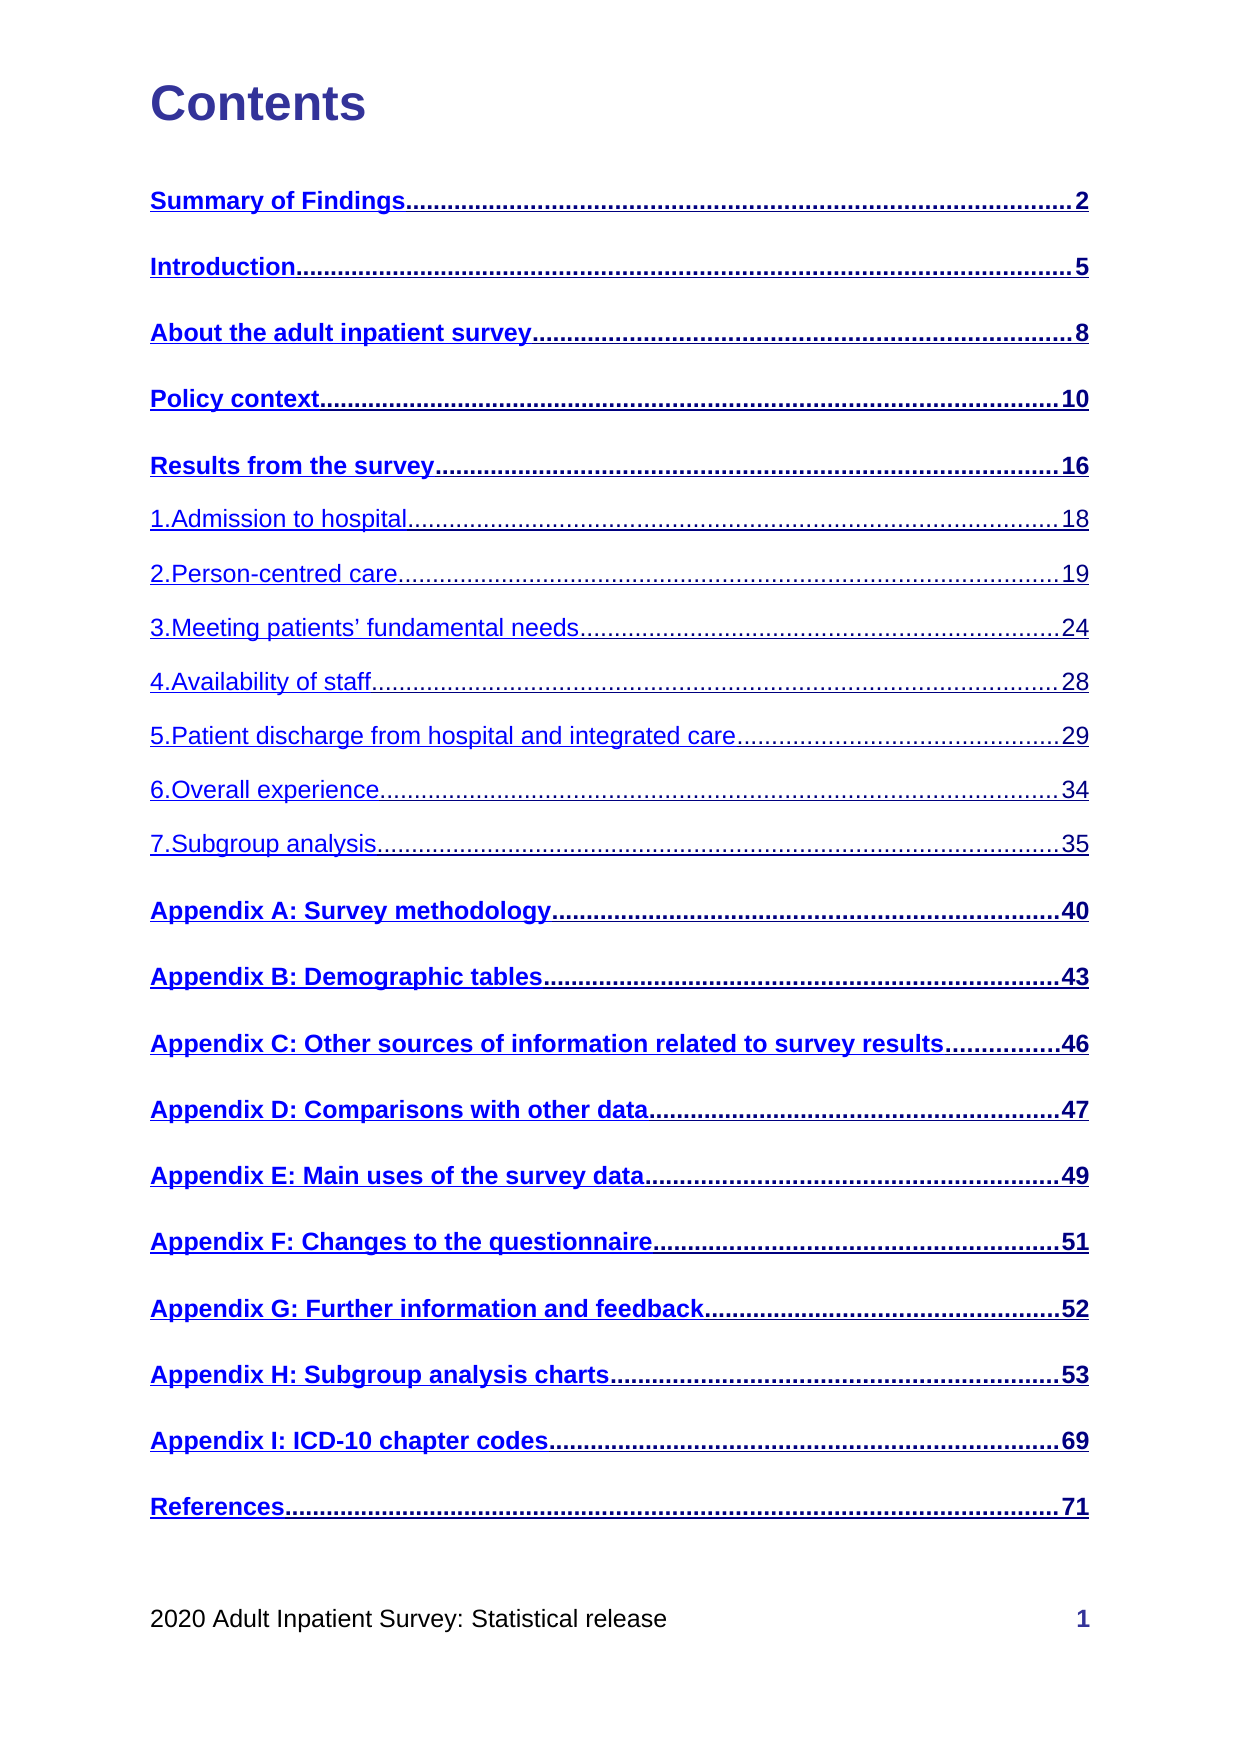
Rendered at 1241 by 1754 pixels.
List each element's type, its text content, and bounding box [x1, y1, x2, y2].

text Appendix G: Further information and feedback 52 [150, 1294, 1090, 1322]
text 5. Patient discharge from hospital and integrated care 29 [150, 721, 1090, 750]
text Appendix D: Comparisons with other data 47 [150, 1095, 1090, 1124]
text References 71 [150, 1492, 1090, 1521]
text Appendix A: Survey methodology 40 [150, 896, 1090, 925]
text 6. Overall experience 34 [150, 775, 1090, 804]
text Summary of Findings 2 [150, 186, 1090, 214]
text 1. Admission to hospital 18 [150, 504, 1090, 534]
text Contents [150, 74, 1090, 131]
text Appendix E: Main uses of the survey data 49 [150, 1161, 1090, 1190]
text Results from the survey 16 [150, 451, 1090, 479]
text Introduction 5 [150, 252, 1090, 281]
text Appendix F: Changes to the questionnaire 51 [150, 1227, 1090, 1256]
text Appendix I: ICD-10 chapter codes 69 [150, 1426, 1090, 1455]
text Policy context 10 [150, 384, 1090, 413]
text 7. Subgroup analysis 35 [150, 829, 1090, 859]
text 2. Person-centred care 19 [150, 559, 1090, 588]
text Appendix C: Other sources of information related to survey results 46 [150, 1029, 1090, 1057]
text About the adult inpatient survey 8 [150, 318, 1090, 347]
text Appendix H: Subgroup analysis charts 53 [150, 1360, 1090, 1389]
text Appendix B: Demographic tables 43 [150, 962, 1090, 991]
text 4. Availability of staff 28 [150, 667, 1090, 696]
text 3. Meeting patients’ fundamental needs 24 [150, 613, 1090, 642]
